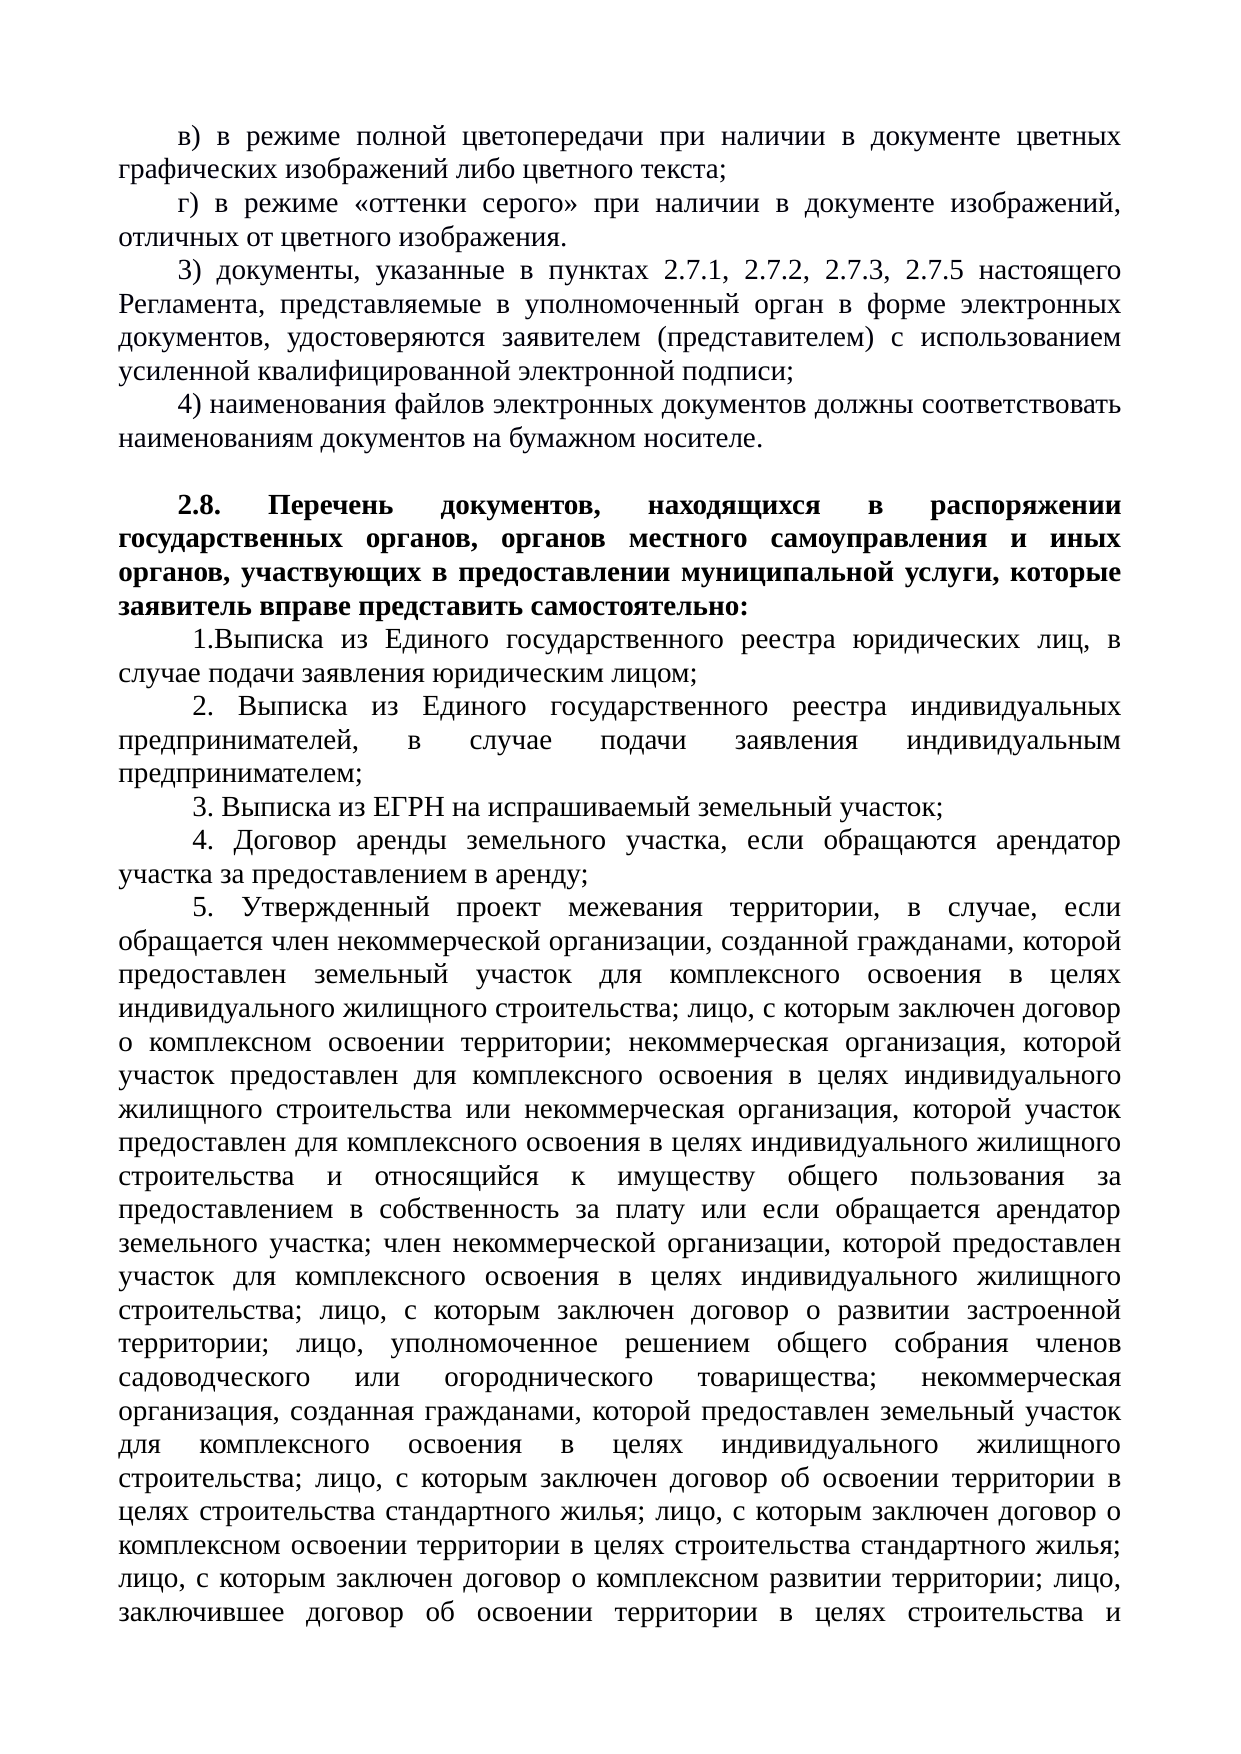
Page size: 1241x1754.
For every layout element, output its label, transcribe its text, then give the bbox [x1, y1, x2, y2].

text 4) наименования файлов электронных документов должны соответствовать наименованиям документов на бумажном носителе. [118, 386, 1122, 453]
text 3. Выписка из ЕГРН на испрашиваемый земельный участок; [118, 789, 1122, 822]
text г) в режиме «оттенки серого» при наличии в документе изображений, отличных от цветного изображения. [118, 185, 1122, 252]
text 5. Утвержденный проект межевания территории, в случае, если обращается член некоммерческой организации, созданной гражданами, которой предоставлен земельный участок для комплексного освоения в целях индивидуального жилищного строительства; лицо, с которым заключен договор о комплексном освоении территории; некоммерческая организация, которой участок предоставлен для комплексного освоения в целях индивидуального жилищного строительства или некоммерческая организация, которой участок предоставлен для комплексного освоения в целях индивидуального жилищного строительства и относящийся к имуществу общего пользования за предоставлением в собственность за плату или если обращается арендатор земельного участка; член некоммерческой организации, которой предоставлен участок для комплексного освоения в целях индивидуального жилищного строительства; лицо, с которым заключен договор о развитии застроенной территории; лицо, уполномоченное решением общего собрания членов садоводческого или огороднического товарищества; некоммерческая организация, созданная гражданами, которой предоставлен земельный участок для комплексного освоения в целях индивидуального жилищного строительства; лицо, с которым заключен договор об освоении территории в целях строительства стандартного жилья; лицо, с которым заключен договор о комплексном освоении территории в целях строительства стандартного жилья; лицо, с которым заключен договор о комплексном развитии территории; лицо, заключившее договор об освоении территории в целях строительства и [118, 889, 1122, 1627]
text 2. Выписка из Единого государственного реестра индивидуальных предпринимателей, в случае подачи заявления индивидуальным предпринимателем; [118, 688, 1122, 789]
text 1.Выписка из Единого государственного реестра юридических лиц, в случае подачи заявления юридическим лицом; [118, 621, 1122, 688]
text 3) документы, указанные в пунктах 2.7.1, 2.7.2, 2.7.3, 2.7.5 настоящего Регламента, представляемые в уполномоченный орган в форме электронных документов, удостоверяются заявителем (представителем) с использованием усиленной квалифицированной электронной подписи; [118, 252, 1122, 386]
text 2.8. Перечень документов, находящихся в распоряжении государственных органов, органов местного самоуправления и иных органов, участвующих в предоставлении муниципальной услуги, которые заявитель вправе представить самостоятельно: [118, 487, 1122, 621]
text в) в режиме полной цветопередачи при наличии в документе цветных графических изображений либо цветного текста; [118, 118, 1122, 185]
text 4. Договор аренды земельного участка, если обращаются арендатор участка за предоставлением в аренду; [118, 822, 1122, 889]
